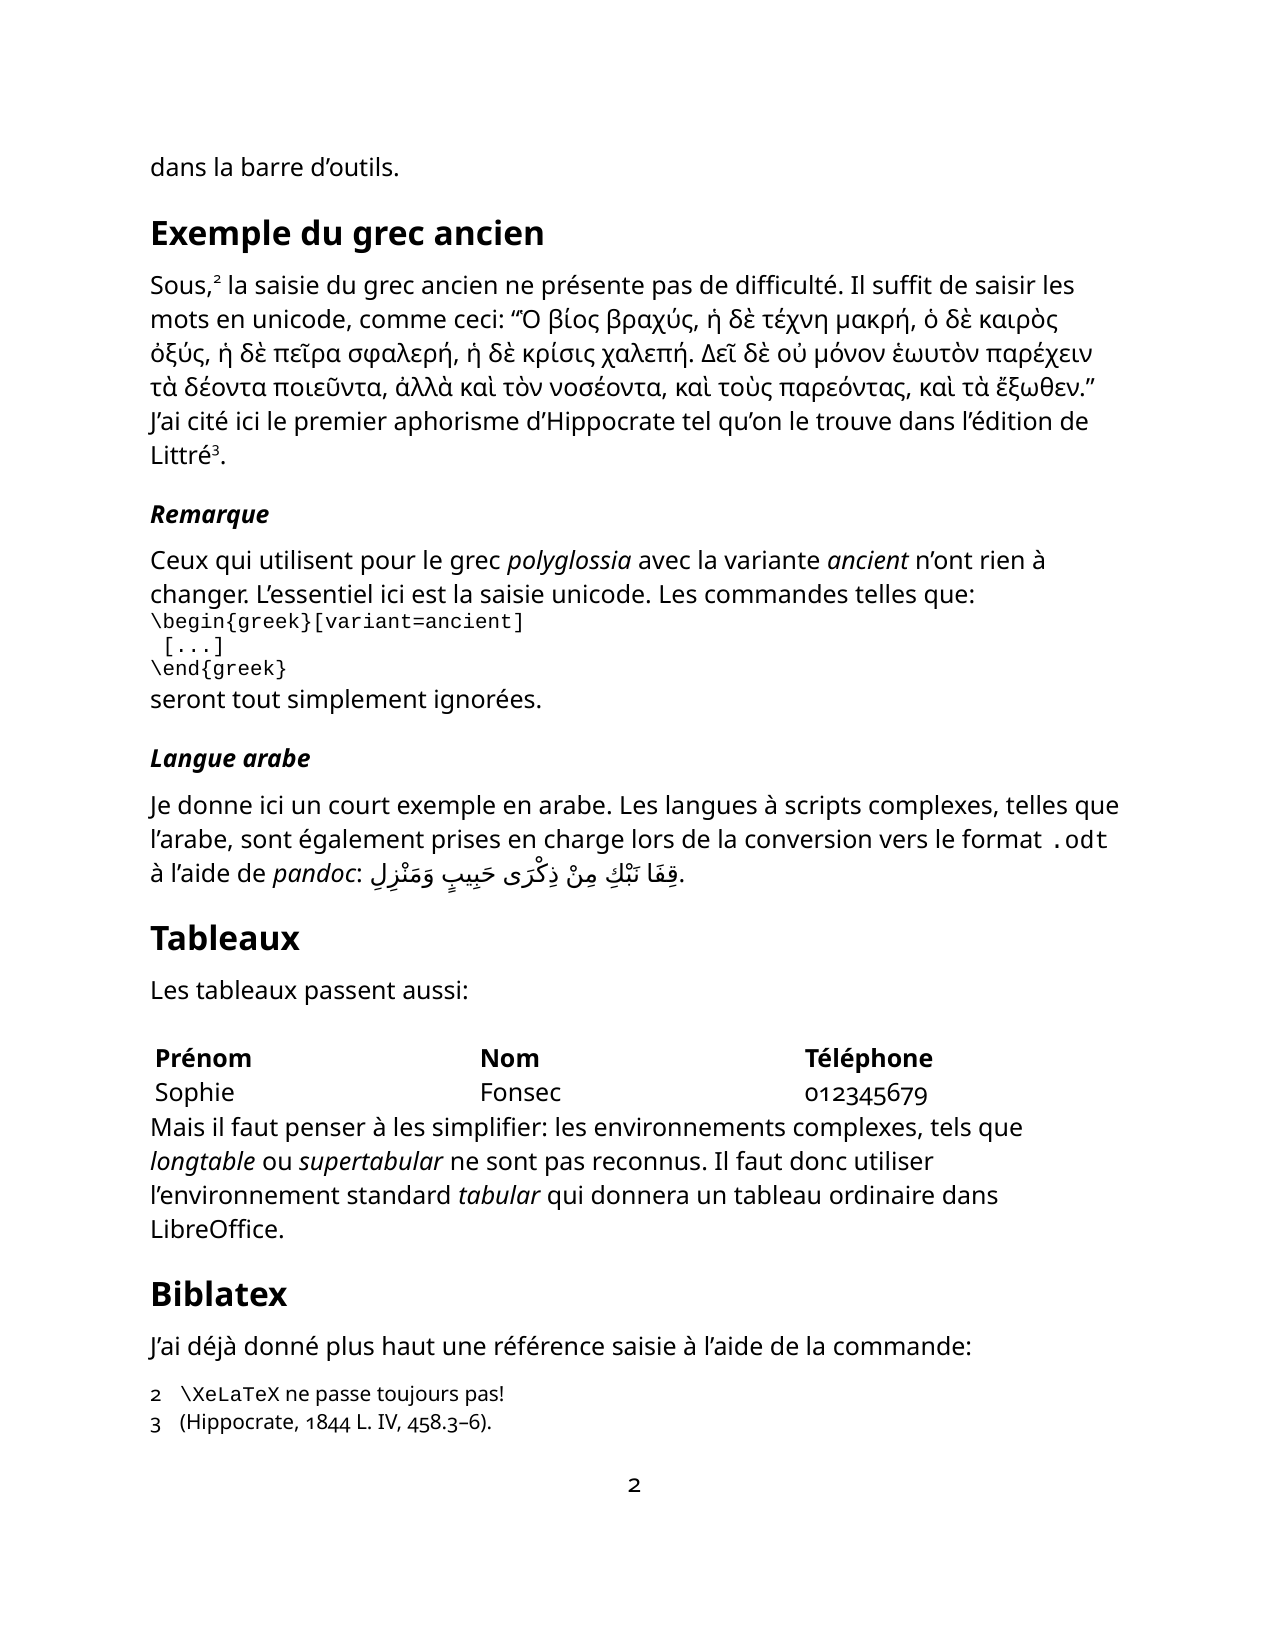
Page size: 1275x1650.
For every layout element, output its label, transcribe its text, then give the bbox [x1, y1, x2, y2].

text seront tout simplement ignorées. [150, 682, 1125, 716]
text Je donne ici un court exemple en arabe. Les langues à scripts complexes, telles que l’arabe, sont également prises en charge lors de la conversion vers le format .odt à l’aide de pandoc: قِفَا نَبْكِ مِنْ ذِكْرَى حَبِيبٍ وَمَنْزِلِ. [150, 787, 1125, 890]
text Les tableaux passent aussi: [150, 973, 1125, 1041]
text \begin{greek}[variant=ancient] [150, 611, 1125, 635]
subtitle Exemple du grec ancien [150, 209, 1125, 255]
table_header Nom [475, 1041, 800, 1075]
subtitle Remarque [150, 497, 1125, 530]
text Sous, la saisie du grec ancien ne présente pas de difficulté. Il suffit de saisir les mots en unicode, comme ceci: “Ὁ βίος βραχύς, ἡ δὲ τέχνη μακρή, ὁ δὲ καιρὸς ὀξύς, ἡ δὲ πεῖρα σφαλερή, ἡ δὲ κρίσις χαλεπή. Δεῖ δὲ οὐ μόνον ἑωυτὸν παρέχειν τὰ δέοντα ποιεῦντα, ἀλλὰ καὶ τὸν νοσέοντα, καὶ τοὺς παρεόντας, καὶ τὰ ἔξωθεν.” J’ai cité ici le premier aphorisme d’Hippocrate tel qu’on le trouve dans l’édition de Littré. [150, 267, 1125, 472]
text \XeLaTeX ne passe toujours pas! [150, 1379, 1125, 1407]
subtitle Biblatex [150, 1270, 1125, 1316]
text [...] [150, 635, 1125, 658]
subtitle Tableaux [150, 915, 1125, 960]
text Ceux qui utilisent pour le grec polyglossia avec la variante ancient n’ont rien à changer. L’essentiel ici est la saisie unicode. Les commandes telles que: [150, 543, 1125, 611]
table_cell 012345679 [800, 1075, 1125, 1109]
subtitle Langue arabe [150, 741, 1125, 775]
table_header Téléphone [800, 1041, 1125, 1075]
text J’ai déjà donné plus haut une référence saisie à l’aide de la commande: [150, 1329, 1125, 1363]
text dans la barre d’outils. [150, 150, 1125, 184]
table_cell Fonsec [475, 1075, 800, 1109]
text (Hippocrate, 1844 L. IV, 458.3–6). [150, 1407, 1125, 1436]
text Mais il faut penser à les simplifier: les environnements complexes, tels que longtable ou supertabular ne sont pas reconnus. Il faut donc utiliser l’environnement standard tabular qui donnera un tableau ordinaire dans LibreOffice. [150, 1109, 1125, 1245]
table_cell Sophie [150, 1075, 475, 1109]
text \end{greek} [150, 658, 1125, 682]
table_header Prénom [150, 1041, 475, 1075]
